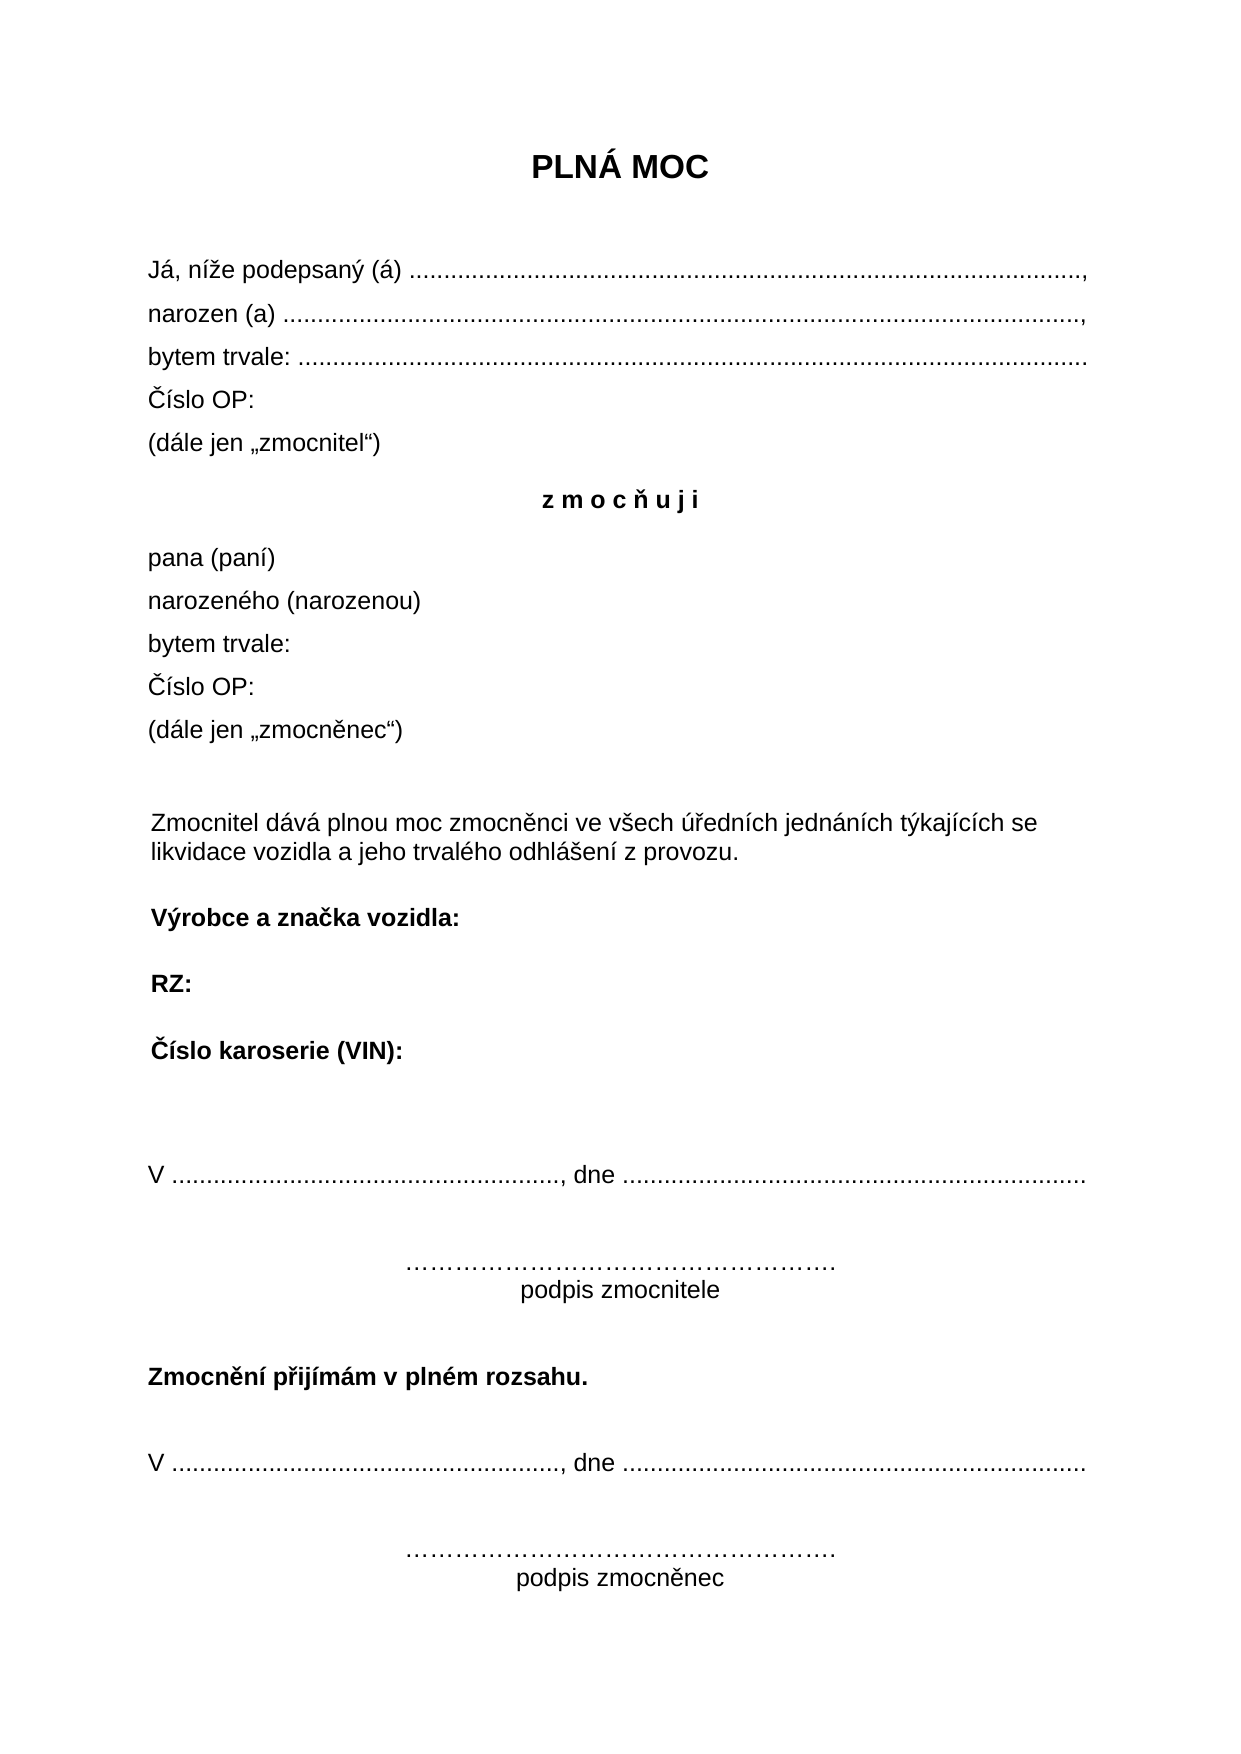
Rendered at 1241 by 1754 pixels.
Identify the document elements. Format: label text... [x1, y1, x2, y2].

text Číslo OP: [148, 385, 1093, 414]
text podpis zmocnitele [148, 1275, 1093, 1304]
text (dále jen „zmocněnec“) [148, 716, 1093, 744]
text Zmocnění přijímám v plném rozsahu. [148, 1362, 1093, 1390]
text PLNÁ MOC [148, 148, 1093, 186]
text narozen (a) ..................................................................................................................., [148, 299, 1093, 327]
text narozeného (narozenou) [148, 586, 1093, 615]
text podpis zmocněnec [148, 1563, 1093, 1592]
text Výrobce a značka vozidla: [151, 903, 1090, 932]
text RZ: [151, 969, 1090, 998]
text Zmocnitel dává plnou moc zmocněnci ve všech úředních jednáních týkajících se likvidace vozidla a jeho trvalého odhlášení z provozu. [151, 808, 1090, 866]
text V ........................................................, dne ................................................................... [148, 1160, 1093, 1189]
text bytem trvale: [148, 629, 1093, 658]
text V ........................................................, dne ................................................................... [148, 1448, 1093, 1477]
text Já, níže podepsaný (á) ................................................................................................., [148, 256, 1093, 284]
text z m o c ň u j i [148, 486, 1093, 514]
text Číslo karoserie (VIN): [151, 1036, 1090, 1064]
text (dále jen „zmocnitel“) [148, 428, 1093, 457]
text ……………………………………………. [148, 1534, 1093, 1563]
text ……………………………………………. [148, 1247, 1093, 1275]
text pana (paní) [148, 543, 1093, 572]
text Číslo OP: [148, 672, 1093, 701]
text bytem trvale: .................................................................................................................. [148, 342, 1093, 371]
